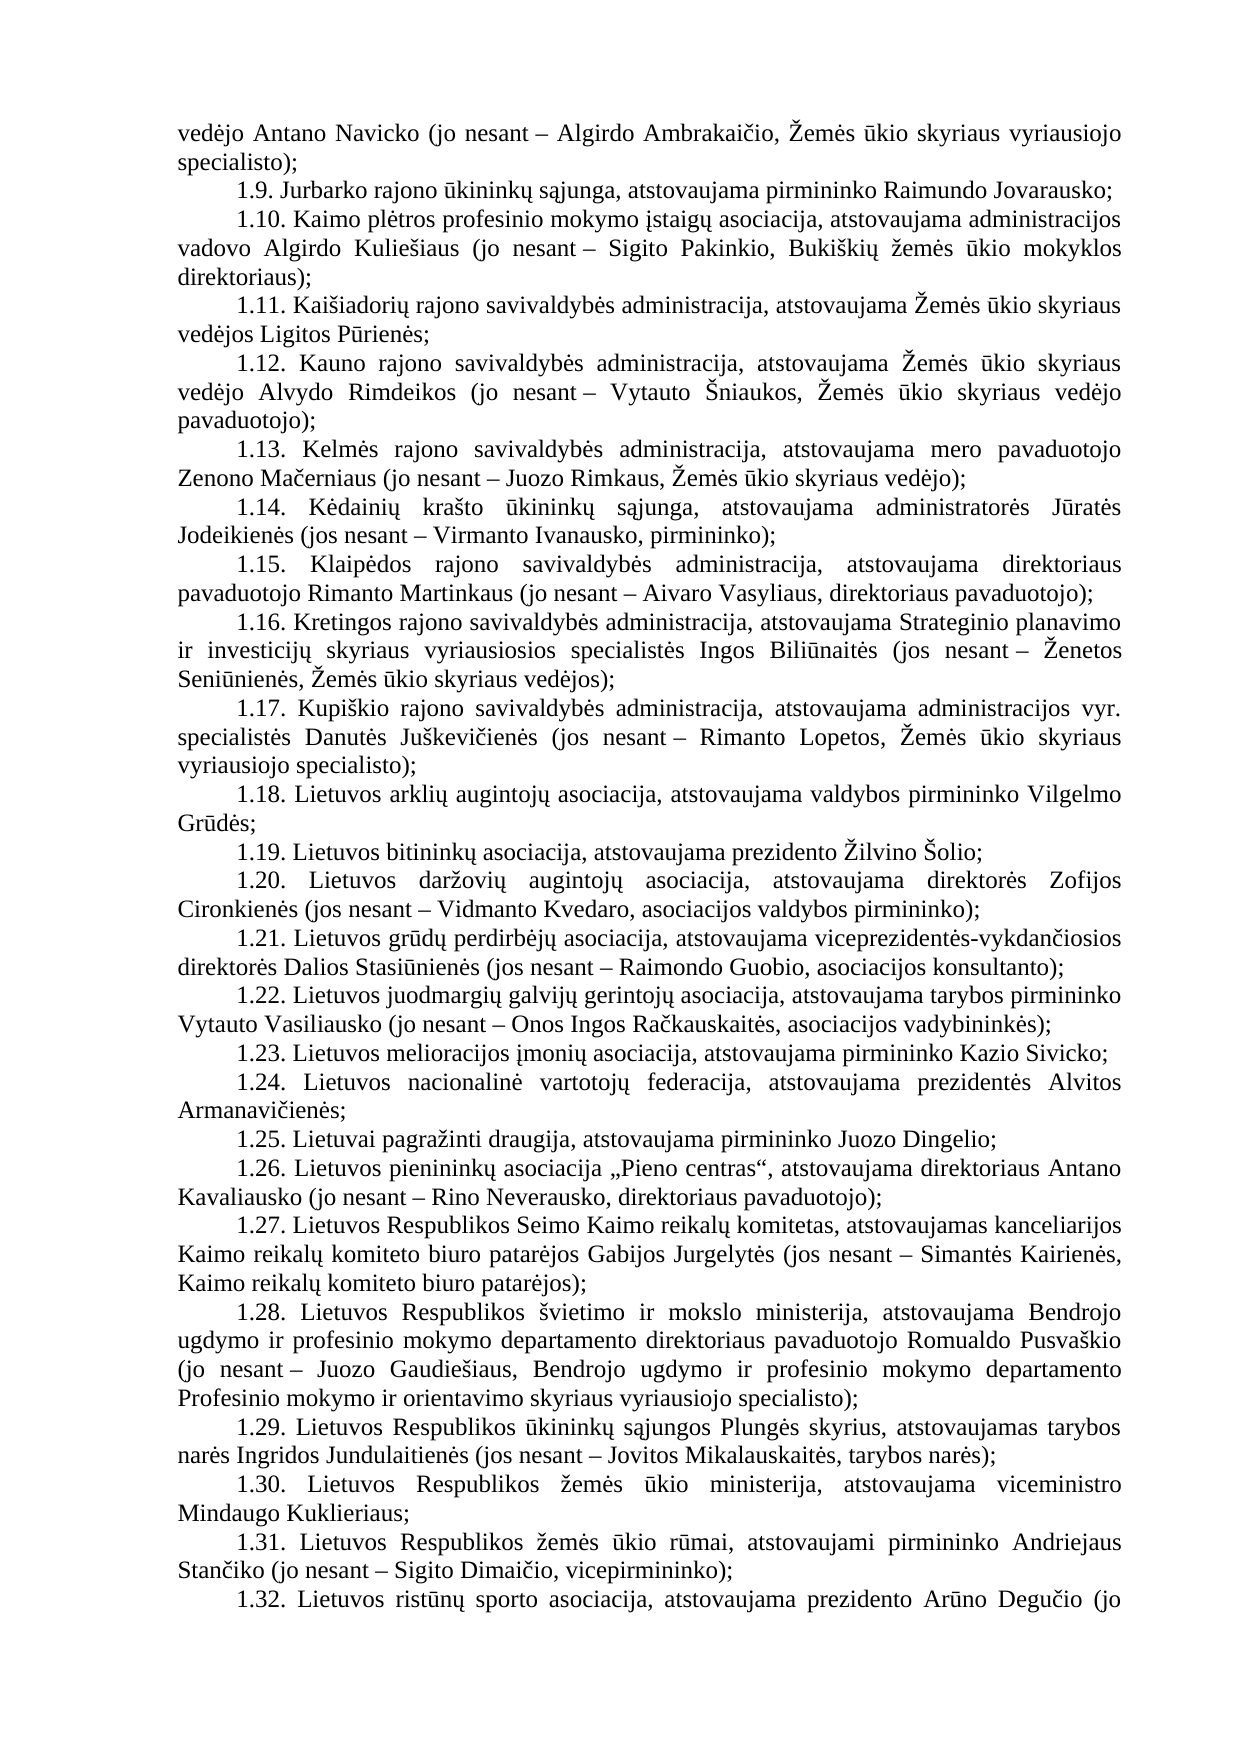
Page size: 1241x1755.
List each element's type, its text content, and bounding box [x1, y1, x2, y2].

text 1.17. Kupiškio rajono savivaldybės administracija, atstovaujama administracijos vyr. specialistės Danutės Juškevičienės (jos nesant – Rimanto Lopetos, Žemės ūkio skyriaus vyriausiojo specialisto); [177, 693, 1122, 779]
text 1.20. Lietuvos daržovių augintojų asociacija, atstovaujama direktorės Zofijos Cironkienės (jos nesant – Vidmanto Kvedaro, asociacijos valdybos pirmininko); [177, 866, 1122, 923]
text 1.30. Lietuvos Respublikos žemės ūkio ministerija, atstovaujama viceministro Mindaugo Kuklieriaus; [177, 1469, 1122, 1527]
text 1.10. Kaimo plėtros profesinio mokymo įstaigų asociacija, atstovaujama administracijos vadovo Algirdo Kuliešiaus (jo nesant – Sigito Pakinkio, Bukiškių žemės ūkio mokyklos direktoriaus); [177, 204, 1122, 291]
text 1.31. Lietuvos Respublikos žemės ūkio rūmai, atstovaujami pirmininko Andriejaus Stančiko (jo nesant – Sigito Dimaičio, vicepirmininko); [177, 1527, 1122, 1584]
text 1.13. Kelmės rajono savivaldybės administracija, atstovaujama mero pavaduotojo Zenono Mačerniaus (jo nesant – Juozo Rimkaus, Žemės ūkio skyriaus vedėjo); [177, 434, 1122, 492]
text 1.21. Lietuvos grūdų perdirbėjų asociacija, atstovaujama viceprezidentės-vykdančiosios direktorės Dalios Stasiūnienės (jos nesant – Raimondo Guobio, asociacijos konsultanto); [177, 923, 1122, 981]
text 1.23. Lietuvos melioracijos įmonių asociacija, atstovaujama pirmininko Kazio Sivicko; [177, 1038, 1122, 1067]
text 1.18. Lietuvos arklių augintojų asociacija, atstovaujama valdybos pirmininko Vilgelmo Grūdės; [177, 779, 1122, 837]
text 1.16. Kretingos rajono savivaldybės administracija, atstovaujama Strateginio planavimo ir investicijų skyriaus vyriausiosios specialistės Ingos Biliūnaitės (jos nesant – Ženetos Seniūnienės, Žemės ūkio skyriaus vedėjos); [177, 607, 1122, 693]
text 1.32. Lietuvos ristūnų sporto asociacija, atstovaujama prezidento Arūno Degučio (jo [177, 1584, 1122, 1613]
text 1.26. Lietuvos pienininkų asociacija „Pieno centras“, atstovaujama direktoriaus Antano Kavaliausko (jo nesant – Rino Neverausko, direktoriaus pavaduotojo); [177, 1153, 1122, 1211]
text 1.22. Lietuvos juodmargių galvijų gerintojų asociacija, atstovaujama tarybos pirmininko Vytauto Vasiliausko (jo nesant – Onos Ingos Račkauskaitės, asociacijos vadybininkės); [177, 981, 1122, 1038]
text 1.15. Klaipėdos rajono savivaldybės administracija, atstovaujama direktoriaus pavaduotojo Rimanto Martinkaus (jo nesant – Aivaro Vasyliaus, direktoriaus pavaduotojo); [177, 549, 1122, 607]
text 1.25. Lietuvai pagražinti draugija, atstovaujama pirmininko Juozo Dingelio; [177, 1124, 1122, 1153]
text 1.24. Lietuvos nacionalinė vartotojų federacija, atstovaujama prezidentės Alvitos Armanavičienės; [177, 1067, 1122, 1124]
text 1.19. Lietuvos bitininkų asociacija, atstovaujama prezidento Žilvino Šolio; [177, 837, 1122, 866]
text 1.11. Kaišiadorių rajono savivaldybės administracija, atstovaujama Žemės ūkio skyriaus vedėjos Ligitos Pūrienės; [177, 291, 1122, 348]
text 1.29. Lietuvos Respublikos ūkininkų sąjungos Plungės skyrius, atstovaujamas tarybos narės Ingridos Jundulaitienės (jos nesant – Jovitos Mikalauskaitės, tarybos narės); [177, 1412, 1122, 1469]
text 1.12. Kauno rajono savivaldybės administracija, atstovaujama Žemės ūkio skyriaus vedėjo Alvydo Rimdeikos (jo nesant – Vytauto Šniaukos, Žemės ūkio skyriaus vedėjo pavaduotojo); [177, 348, 1122, 434]
text 1.9. Jurbarko rajono ūkininkų sąjunga, atstovaujama pirmininko Raimundo Jovarausko; [177, 176, 1122, 204]
text 1.28. Lietuvos Respublikos švietimo ir mokslo ministerija, atstovaujama Bendrojo ugdymo ir profesinio mokymo departamento direktoriaus pavaduotojo Romualdo Pusvaškio (jo nesant – Juozo Gaudiešiaus, Bendrojo ugdymo ir profesinio mokymo departamento Profesinio mokymo ir orientavimo skyriaus vyriausiojo specialisto); [177, 1297, 1122, 1412]
text 1.27. Lietuvos Respublikos Seimo Kaimo reikalų komitetas, atstovaujamas kanceliarijos Kaimo reikalų komiteto biuro patarėjos Gabijos Jurgelytės (jos nesant – Simantės Kairienės, Kaimo reikalų komiteto biuro patarėjos); [177, 1211, 1122, 1297]
text 1.14. Kėdainių krašto ūkininkų sąjunga, atstovaujama administratorės Jūratės Jodeikienės (jos nesant – Virmanto Ivanausko, pirmininko); [177, 492, 1122, 549]
text vedėjo Antano Navicko (jo nesant – Algirdo Ambrakaičio, Žemės ūkio skyriaus vyriausiojo specialisto); [177, 118, 1122, 176]
